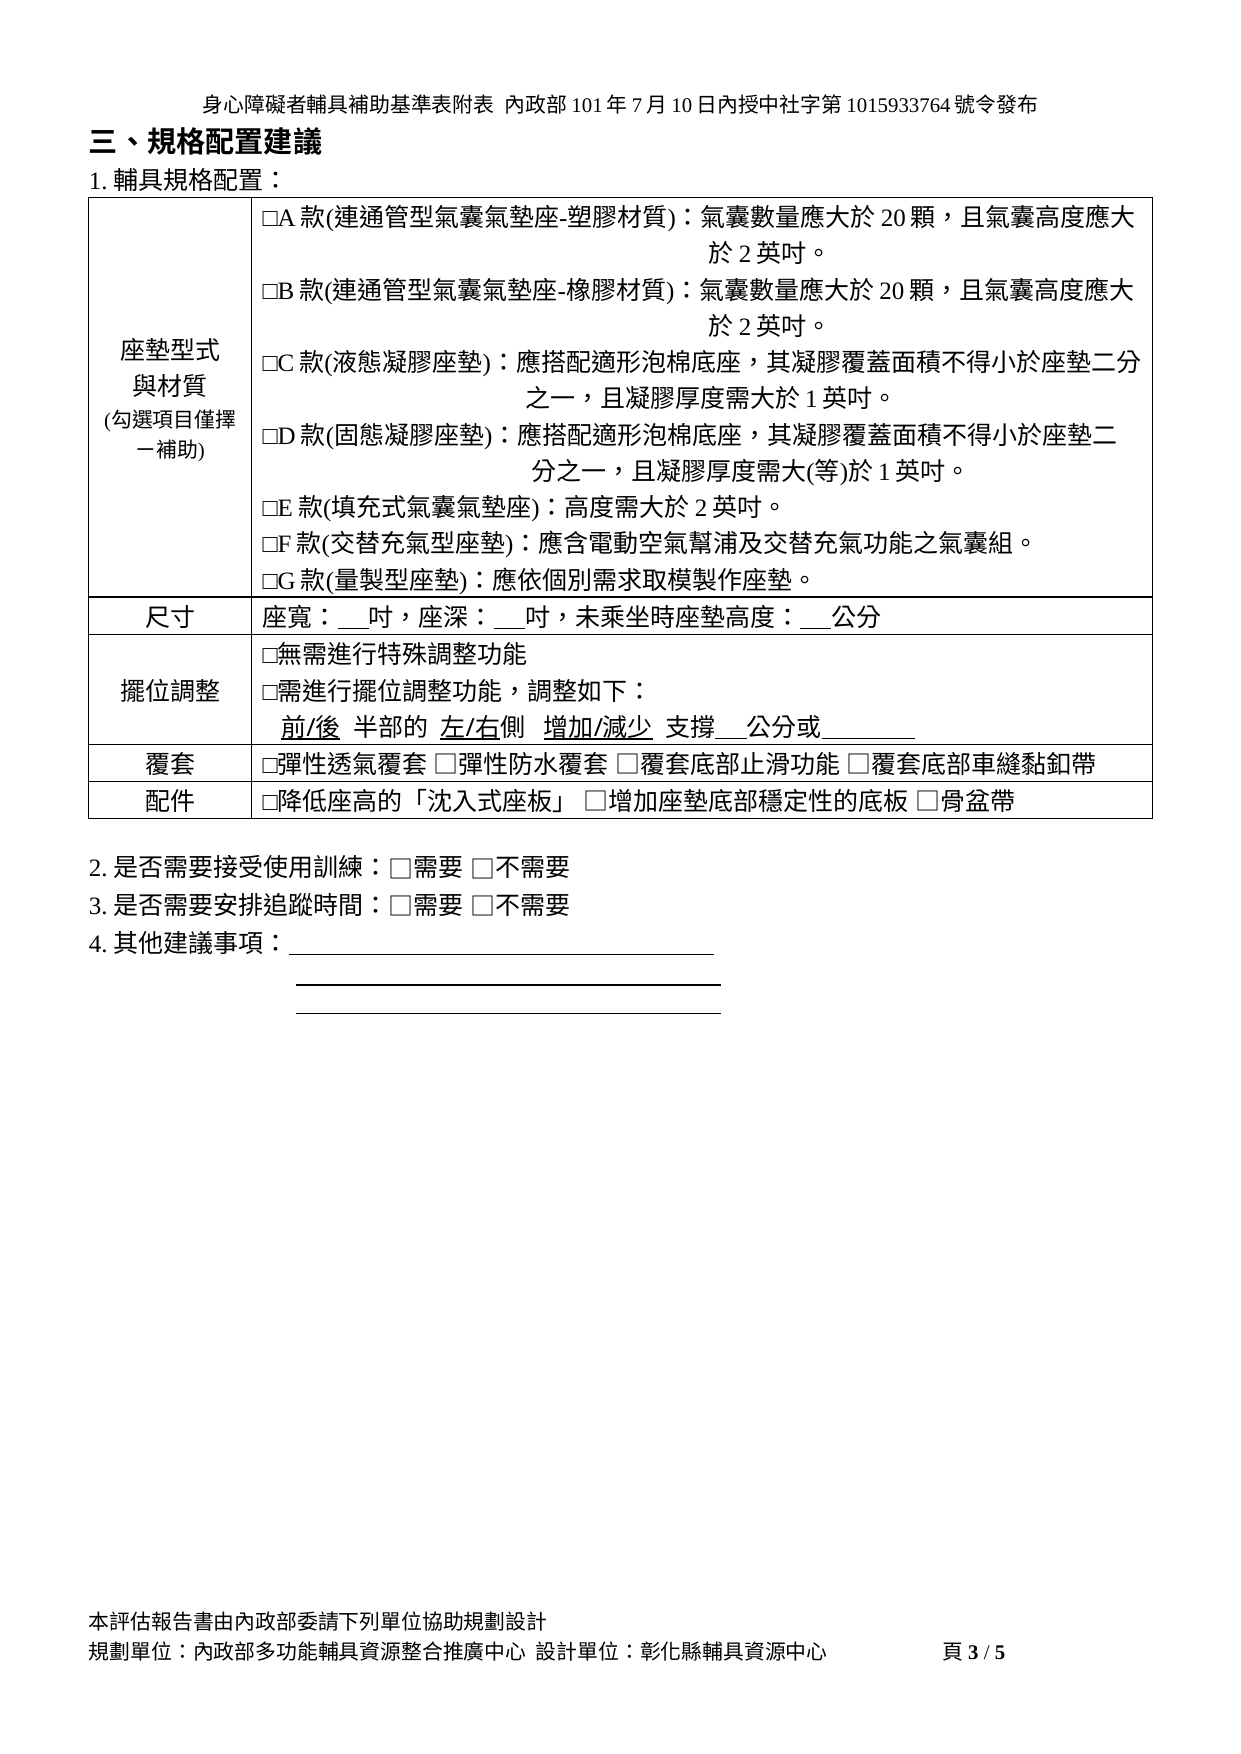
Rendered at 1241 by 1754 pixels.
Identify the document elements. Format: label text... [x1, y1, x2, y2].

table_header □A款(連通管型氣囊氣墊座-塑膠材質)：氣囊數量應大於20顆，且氣囊高度應大於2英吋。 □B款(連通管型氣囊氣墊座-橡膠材質)：氣囊數量應大於20顆，且氣囊高度應大於2英吋。 □C款(液態凝膠座墊)：應搭配適形泡棉底座，其凝膠覆蓋面積不得小於座墊二分之一，且凝膠厚度需大於1英吋。 □D款(固態凝膠座墊)：應搭配適形泡棉底座，其凝膠覆蓋面積不得小於座墊二分之一，且凝膠厚度需大(等)於1英吋。 □E款(填充式氣囊氣墊座)：高度需大於2英吋。 □F款(交替充氣型座墊)：應含電動空氣幫浦及交替充氣功能之氣囊組。 □G款(量製型座墊)：應依個別需求取模製作座墊。 [252, 198, 1152, 596]
text 4. 其他建議事項： [89, 923, 1170, 959]
table_cell □降低座高的「沈入式座板」 □增加座墊底部穩定性的底板 □骨盆帶 [252, 782, 1152, 818]
table_cell 擺位調整 [89, 635, 251, 743]
table_cell 配件 [89, 782, 251, 818]
table_cell 尺寸 [89, 598, 251, 634]
text 2. 是否需要接受使用訓練：□需要 □不需要 [89, 848, 1152, 886]
table_cell □無需進行特殊調整功能 □需進行擺位調整功能，調整如下： 前/後 半部的 左/右側 增加/減少 支撐 公分或 [252, 635, 1152, 743]
text 1. 輔具規格配置： [89, 160, 1152, 197]
table_cell 座寬： 吋，座深： 吋，未乘坐時座墊高度： 公分 [252, 598, 1152, 634]
table_cell 覆套 [89, 745, 251, 781]
table_cell □彈性透氣覆套 □彈性防水覆套 □覆套底部止滑功能 □覆套底部車縫黏釦帶 [252, 745, 1152, 781]
text 3. 是否需要安排追蹤時間：□需要 □不需要 [89, 886, 1152, 923]
text 三、規格配置建議 [89, 119, 1152, 160]
table_header 座墊型式 與材質 (勾選項目僅擇ㄧ補助) [89, 198, 251, 596]
